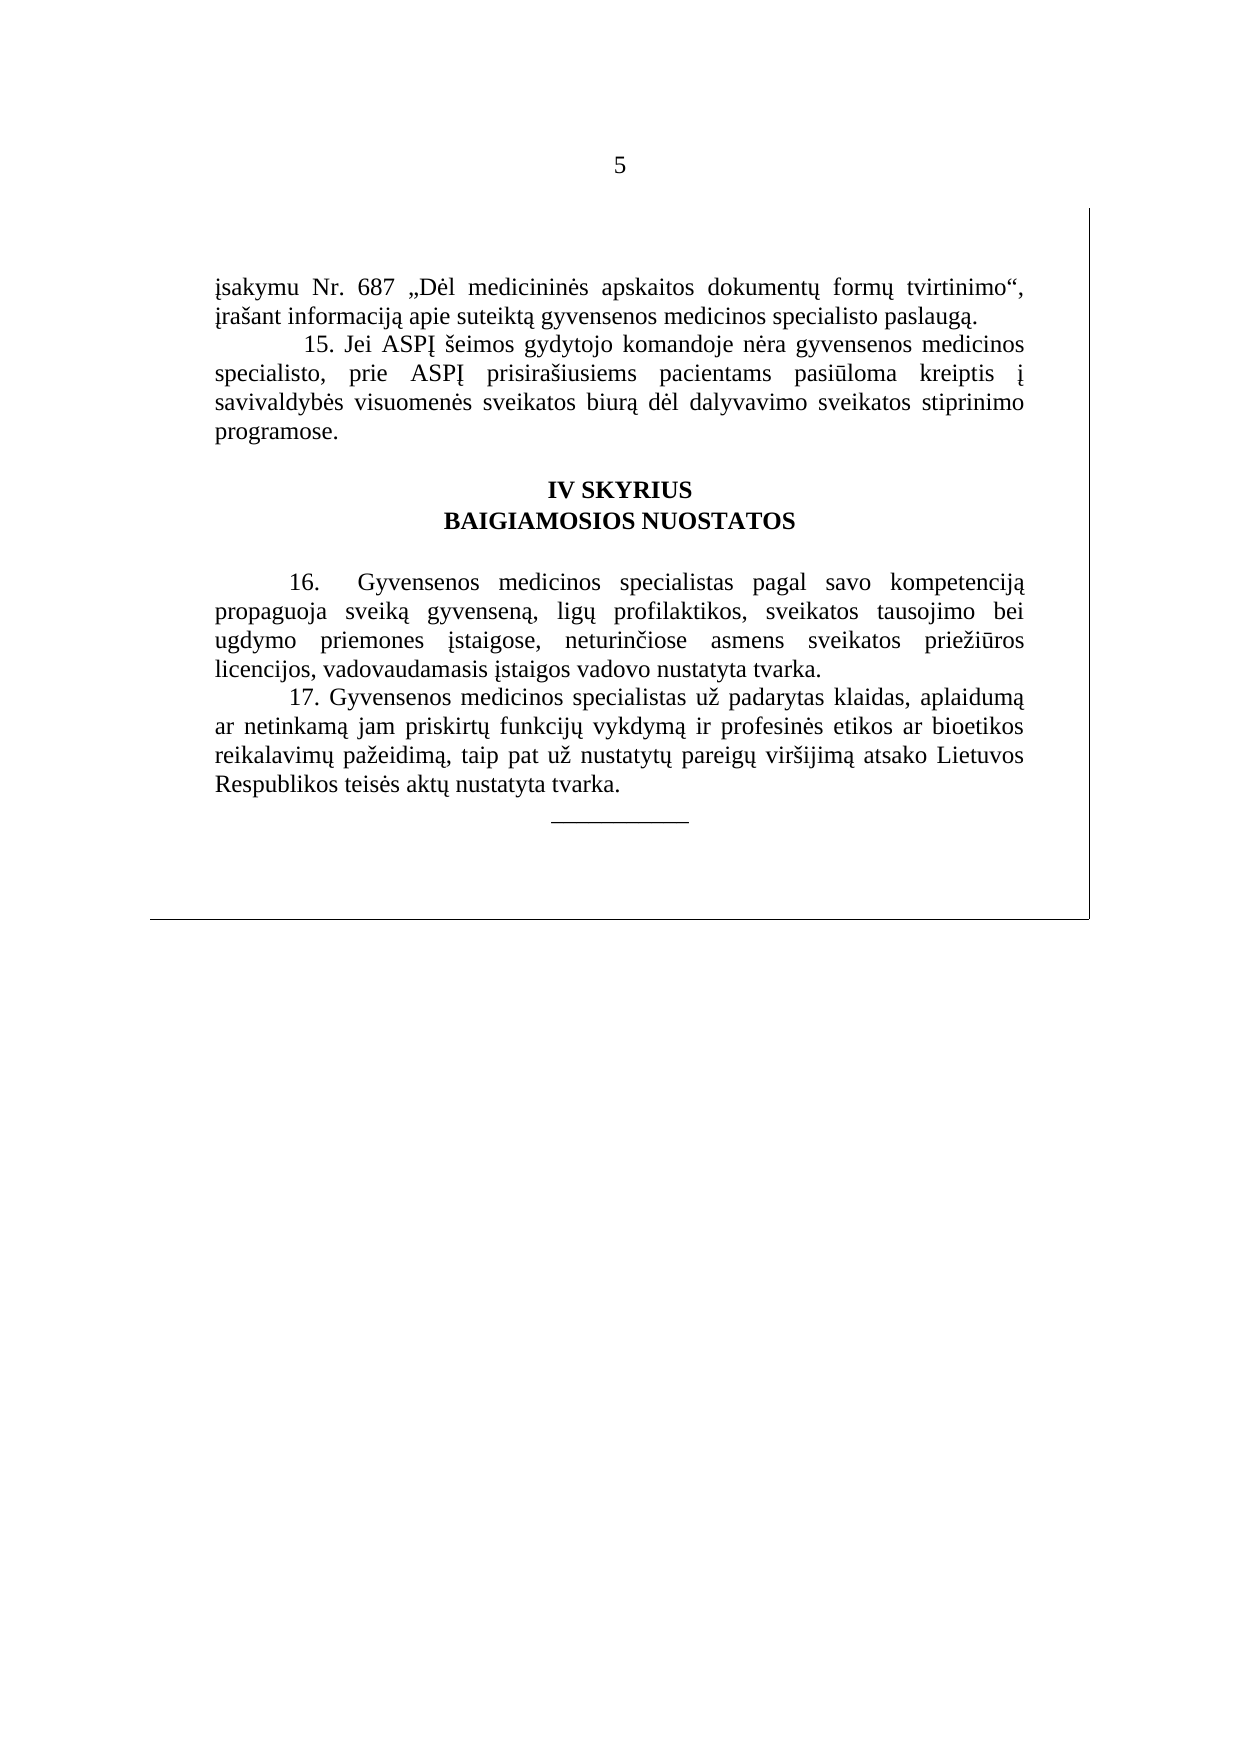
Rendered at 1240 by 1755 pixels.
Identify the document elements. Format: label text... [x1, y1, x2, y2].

text 15. Jei ASPĮ šeimos gydytojo komandoje nėra gyvensenos medicinos specialisto, prie ASPĮ prisirašiusiems pacientams pasiūloma kreiptis į savivaldybės visuomenės sveikatos biurą dėl dalyvavimo sveikatos stiprinimo programose. [150, 329, 1089, 411]
text 16. Gyvensenos medicinos specialistas pagal savo kompetenciją propaguoja sveiką gyvenseną, ligų profilaktikos, sveikatos tausojimo bei ugdymo priemones įstaigose, neturinčiose asmens sveikatos priežiūros licencijos, vadovaudamasis įstaigos vadovo nustatyta tvarka. [150, 503, 1089, 682]
text įsakymu Nr. 687 „Dėl medicininės apskaitos dokumentų formų tvirtinimo“, įrašant informaciją apie suteiktą gyvensenos medicinos specialisto paslaugą. [150, 207, 1089, 329]
text BAIGIAMOSIOS NUOSTATOS [150, 441, 1089, 503]
text 17. Gyvensenos medicinos specialistas už padarytas klaidas, aplaidumą ar netinkamą jam priskirtų funkcijų vykdymą ir profesinės etikos ar bioetikos reikalavimų pažeidimą, taip pat už nustatytų pareigų viršijimą atsako Lietuvos Respublikos teisės aktų nustatyta tvarka. [150, 682, 1089, 797]
text ___________ [150, 797, 1089, 826]
text IV SKYRIUS [150, 411, 1089, 441]
